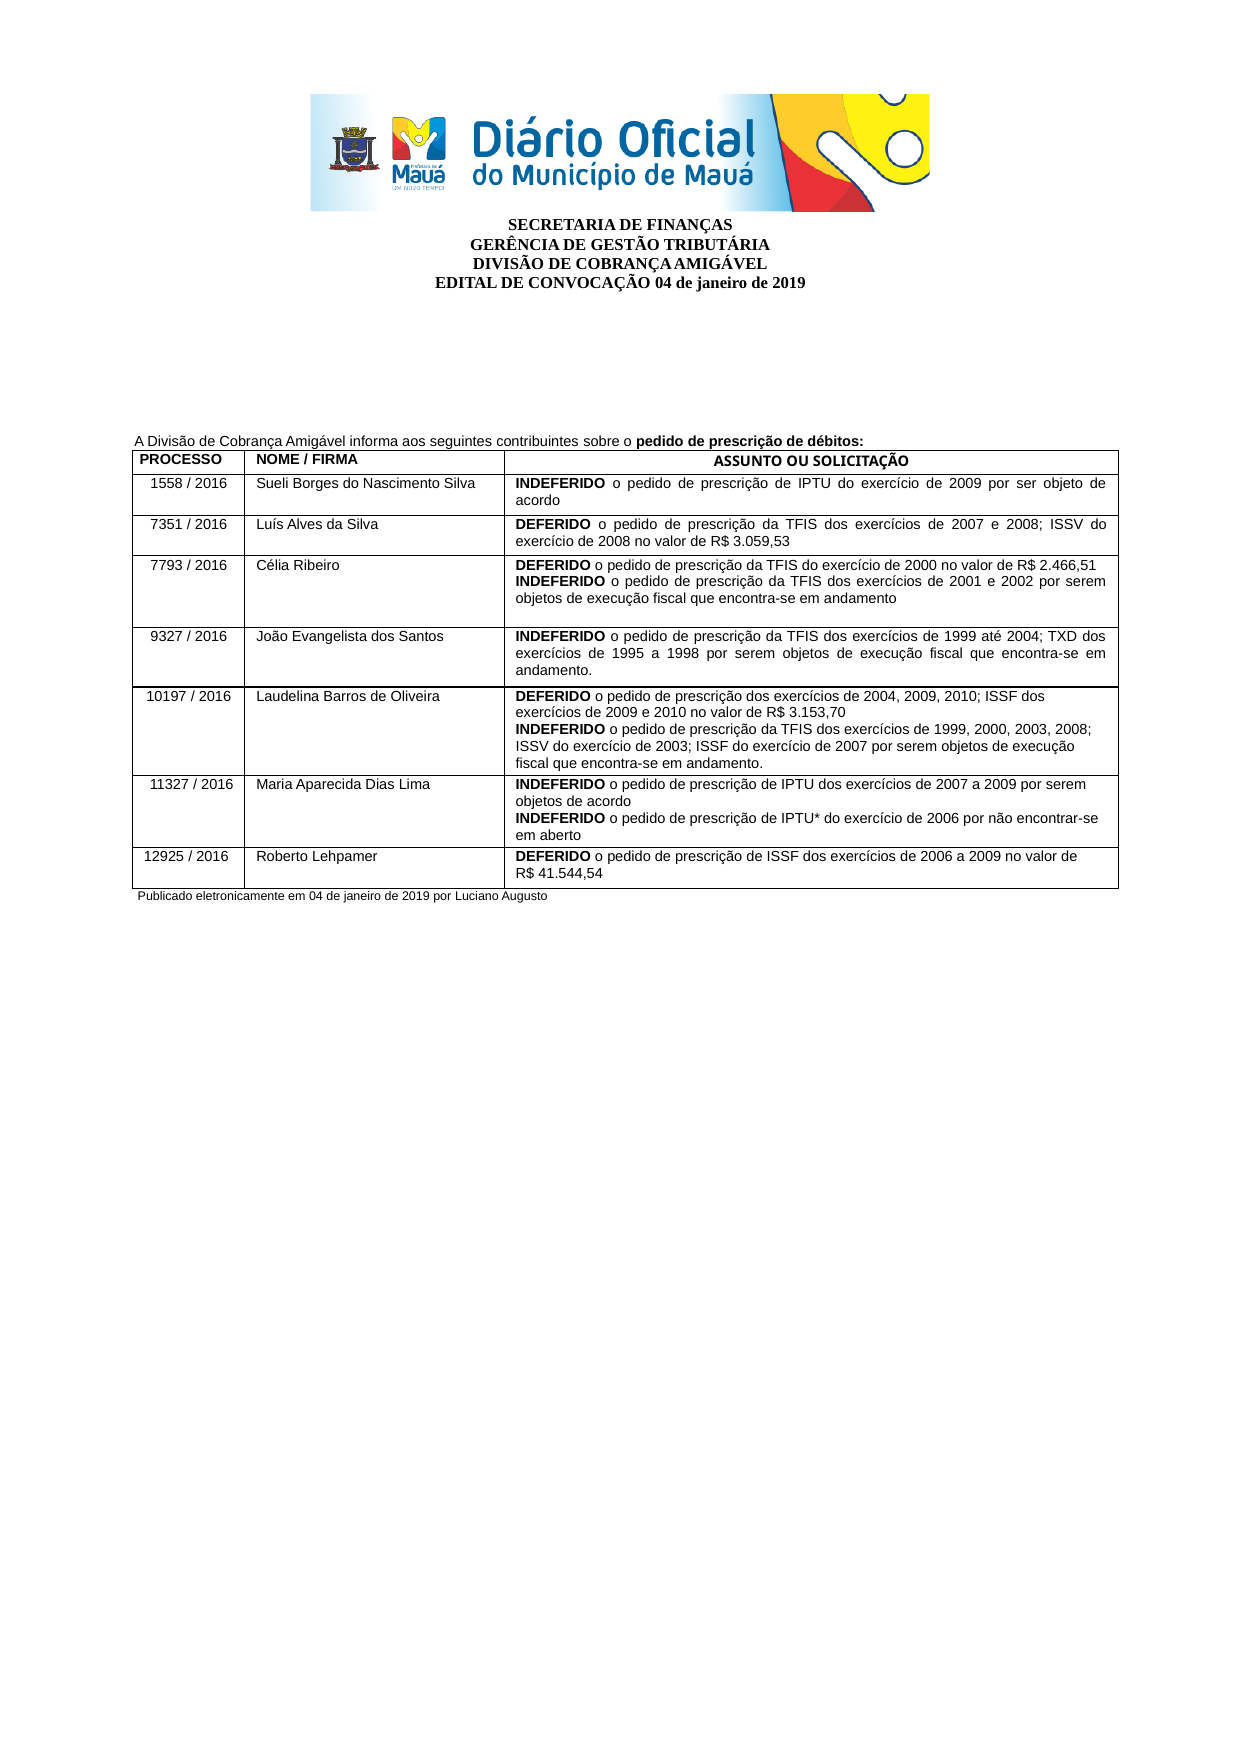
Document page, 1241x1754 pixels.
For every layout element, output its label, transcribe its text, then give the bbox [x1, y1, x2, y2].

table_cell DEFERIDO o pedido de prescrição da TFIS dos exercícios de 2007 e 2008; ISSV do exercício de 2008 no valor de R$ 3.059,53 [505, 516, 1118, 555]
table_cell Luís Alves da Silva [245, 516, 504, 555]
table_cell INDEFERIDO o pedido de prescrição de IPTU do exercício de 2009 por ser objeto de acordo [505, 475, 1118, 514]
table_cell DEFERIDO o pedido de prescrição da TFIS do exercício de 2000 no valor de R$ 2.466,51 INDEFERIDO o pedido de prescrição da TFIS dos exercícios de 2001 e 2002 por serem objetos de execução fiscal que encontra-se em andamento [505, 556, 1118, 627]
picture [310, 94, 930, 212]
table_cell 10197 / 2016 [133, 688, 244, 775]
table_cell Maria Aparecida Dias Lima [245, 776, 504, 847]
table_cell João Evangelista dos Santos [245, 628, 504, 686]
table_cell 1558 / 2016 [133, 475, 244, 514]
table_cell INDEFERIDO o pedido de prescrição de IPTU dos exercícios de 2007 a 2009 por serem objetos de acordo INDEFERIDO o pedido de prescrição de IPTU* do exercício de 2006 por não encontrar-se em aberto [505, 776, 1118, 847]
table_cell DEFERIDO o pedido de prescrição de ISSF dos exercícios de 2006 a 2009 no valor de R$ 41.544,54 [505, 848, 1118, 887]
table_header PROCESSO [133, 451, 244, 474]
table_cell 7351 / 2016 [133, 516, 244, 555]
table_cell Sueli Borges do Nascimento Silva [245, 475, 504, 514]
table_cell INDEFERIDO o pedido de prescrição da TFIS dos exercícios de 1999 até 2004; TXD dos exercícios de 1995 a 1998 por serem objetos de execução fiscal que encontra-se em andamento. [505, 628, 1118, 686]
text A Divisão de Cobrança Amigável informa aos seguintes contribuintes sobre o pedido de prescrição de débitos: [134, 433, 1100, 450]
table_cell 7793 / 2016 [133, 556, 244, 627]
table_cell Laudelina Barros de Oliveira [245, 688, 504, 775]
table_cell 12925 / 2016 [133, 848, 244, 887]
table_header NOME / FIRMA [245, 451, 504, 474]
table_cell Célia Ribeiro [245, 556, 504, 627]
table_cell DEFERIDO o pedido de prescrição dos exercícios de 2004, 2009, 2010; ISSF dos exercícios de 2009 e 2010 no valor de R$ 3.153,70 INDEFERIDO o pedido de prescrição da TFIS dos exercícios de 1999, 2000, 2003, 2008; ISSV do exercício de 2003; ISSF do exercício de 2007 por serem objetos de execução fiscal que encontra-se em andamento. [505, 688, 1118, 775]
table_cell 9327 / 2016 [133, 628, 244, 686]
table_cell 11327 / 2016 [133, 776, 244, 847]
text Publicado eletronicamente em 04 de janeiro de 2019 por Luciano Augusto [134, 888, 1165, 903]
table_cell Roberto Lehpamer [245, 848, 504, 887]
table_header ASSUNTO OU SOLICITAÇÃO [505, 451, 1118, 474]
